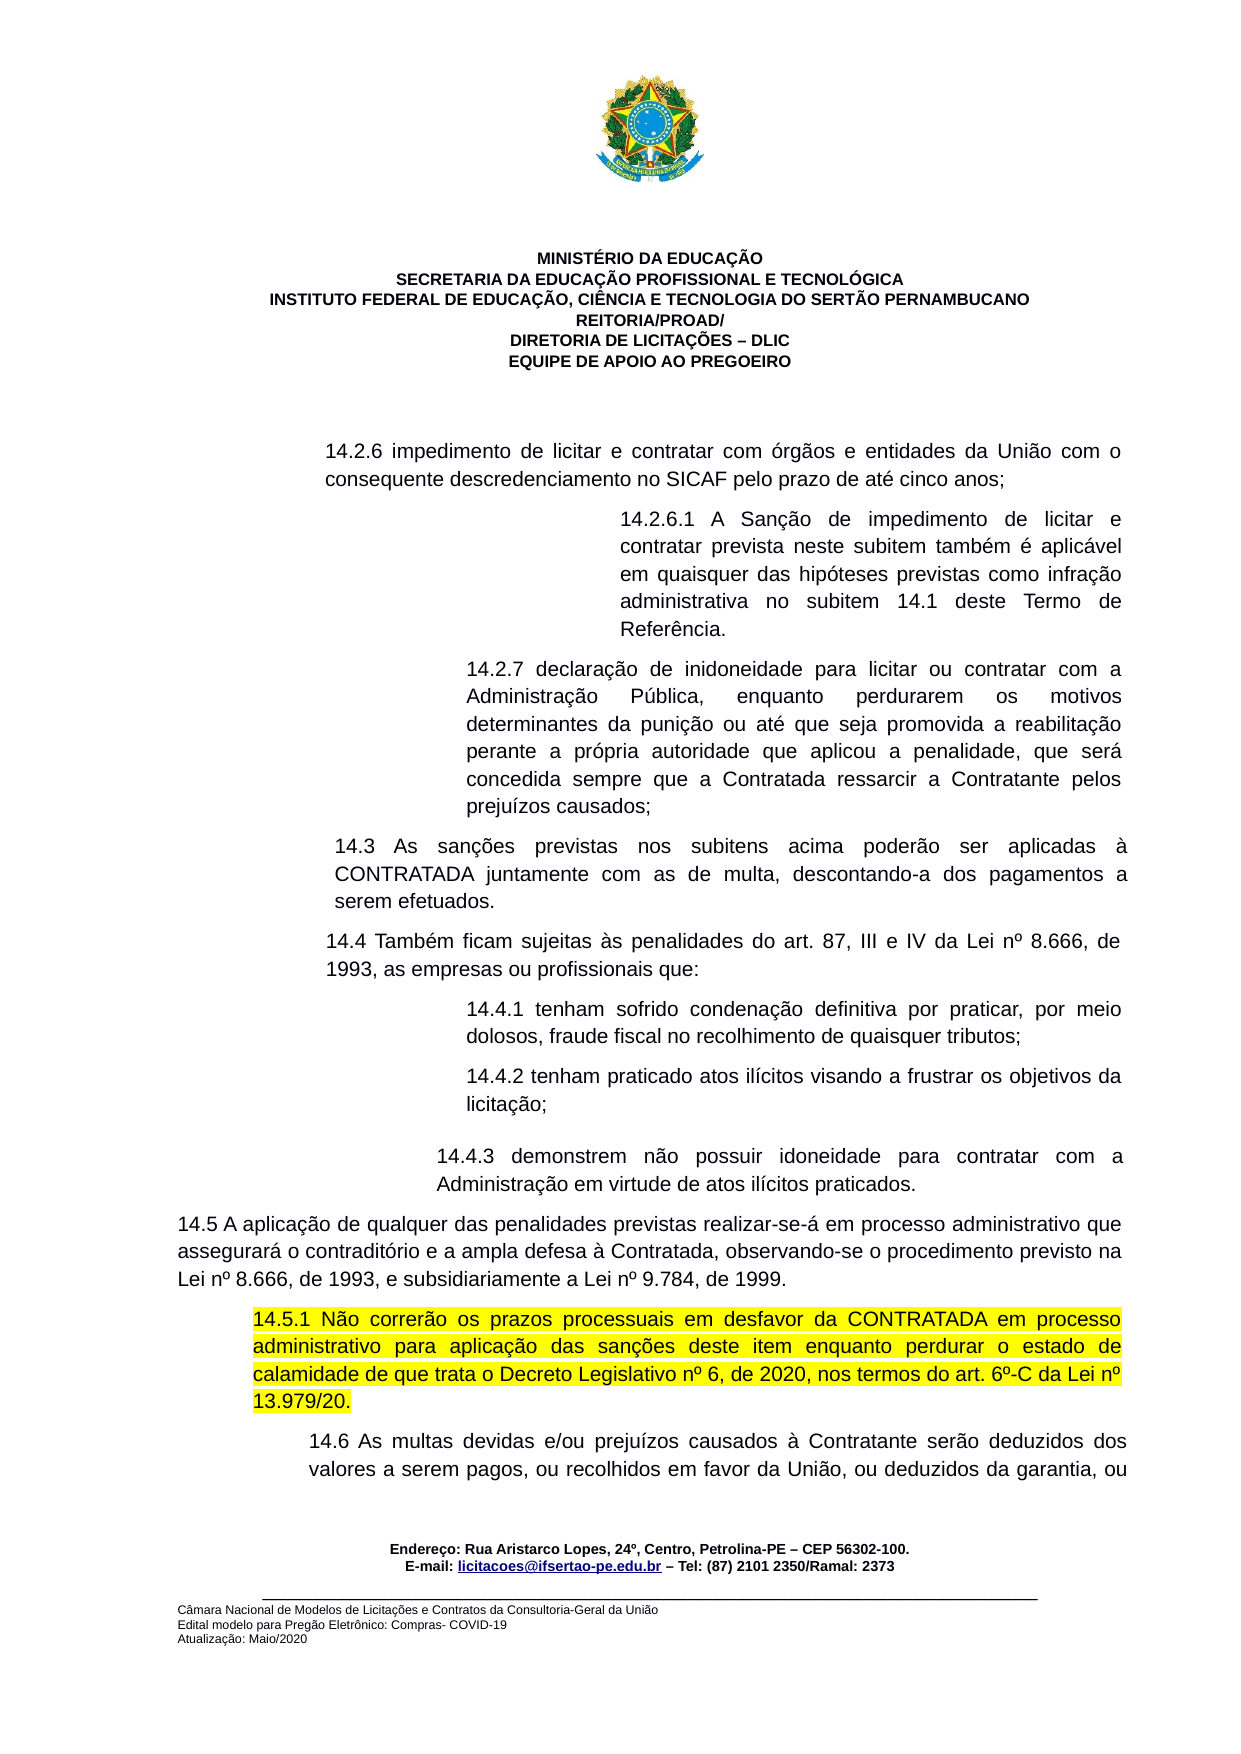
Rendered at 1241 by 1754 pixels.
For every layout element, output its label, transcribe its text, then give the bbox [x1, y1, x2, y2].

list 14.2.6.1 A Sanção de impedimento de licitar e contratar prevista neste subitem também é aplicável em quaisquer das hipóteses previstas como infração administrativa no subitem 14.1 deste Termo de Referência. [620, 507, 1122, 641]
text 14.4 Também ficam sujeitas às penalidades do art. 87, III e IV da Lei nº 8.666, de 1993, as empresas ou profissionais que: [326, 929, 1122, 981]
text 14.5 A aplicação de qualquer das penalidades previstas realizar-se-á em processo administrativo que assegurará o contraditório e a ampla defesa à Contratada, observando-se o procedimento previsto na Lei nº 8.666, de 1993, e subsidiariamente a Lei nº 9.784, de 1999. [177, 1212, 1122, 1291]
text 14.6 As multas devidas e/ou prejuízos causados à Contratante serão deduzidos dos valores a serem pagos, ou recolhidos em favor da União, ou deduzidos da garantia, ou [309, 1429, 1128, 1481]
text 14.4.3 demonstrem não possuir idoneidade para contratar com a Administração em virtude de atos ilícitos praticados. [436, 1144, 1124, 1196]
text 14.3 As sanções previstas nos subitens acima poderão ser aplicadas à CONTRATADA juntamente com as de multa, descontando-a dos pagamentos a serem efetuados. [334, 834, 1128, 913]
text 14.2.7 declaração de inidoneidade para licitar ou contratar com a Administração Pública, enquanto perdurarem os motivos determinantes da punição ou até que seja promovida a reabilitação perante a própria autoridade que aplicou a penalidade, que será concedida sempre que a Contratada ressarcir a Contratante pelos prejuízos causados; [466, 657, 1122, 818]
picture [596, 75, 704, 182]
text 14.5.1 Não correrão os prazos processuais em desfavor da CONTRATADA em processo administrativo para aplicação das sanções deste item enquanto perdurar o estado de calamidade de que trata o Decreto Legislativo nº 6, de 2020, nos termos do art. 6º-C da Lei nº 13.979/20. [253, 1307, 1122, 1413]
text 14.4.2 tenham praticado atos ilícitos visando a frustrar os objetivos da licitação; [466, 1064, 1122, 1116]
text 14.4.1 tenham sofrido condenação definitiva por praticar, por meio dolosos, fraude fiscal no recolhimento de quaisquer tributos; [466, 997, 1122, 1048]
text 14.2.6 impedimento de licitar e contratar com órgãos e entidades da União com o consequente descredenciamento no SICAF pelo prazo de até cinco anos; [325, 439, 1122, 491]
